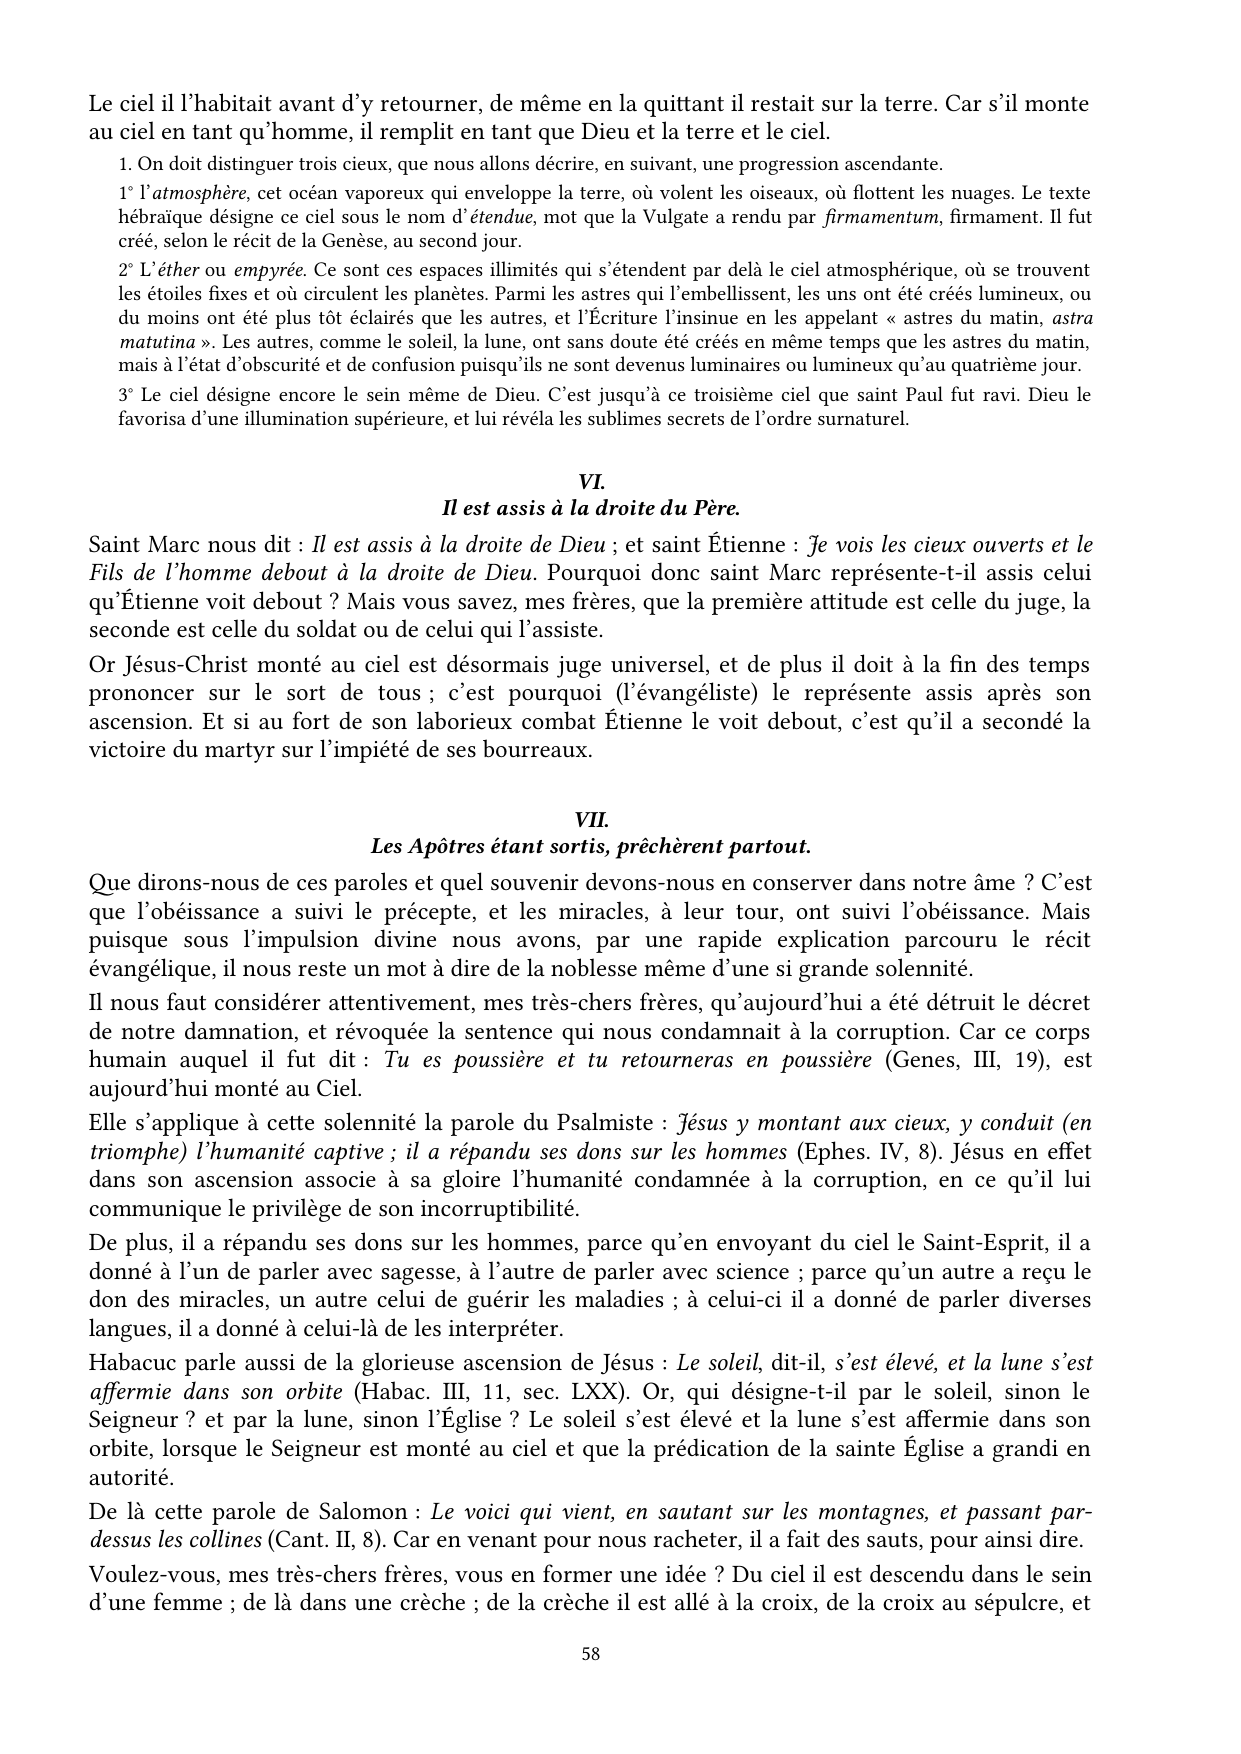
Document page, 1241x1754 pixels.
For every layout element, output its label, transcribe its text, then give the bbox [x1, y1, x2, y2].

text Elle s’applique à cette solennité la parole du Psalmiste : Jésus y montant aux cieux, y conduit (en triomphe) l’humanité captive ; il a répandu ses dons sur les hommes (Ephes. IV, 8). Jésus en effet dans son ascension associe à sa gloire l’humanité condamnée à la corruption, en ce qu’il lui communique le privilège de son incorruptibilité. [88, 1108, 1093, 1222]
text Habacuc parle aussi de la glorieuse ascension de Jésus : Le soleil, dit-il, s’est élevé, et la lune s’est affermie dans son orbite (Habac. III, 11, sec. LXX). Or, qui désigne-t-il par le soleil, sinon le Seigneur ? et par la lune, sinon l’Église ? Le soleil s’est élevé et la lune s’est affermie dans son orbite, lorsque le Seigneur est monté au ciel et que la prédication de la sainte Église a grandi en autorité. [88, 1348, 1093, 1491]
text 2° L’éther ou empyrée. Ce sont ces espaces illimités qui s’étendent par delà le ciel atmosphérique, où se trouvent les étoiles fixes et où circulent les planètes. Parmi les astres qui l’embellissent, les uns ont été créés lumineux, ou du moins ont été plus tôt éclairés que les autres, et l’Écriture l’insinue en les appelant « astres du matin, astra matutina ». Les autres, comme le soleil, la lune, ont sans doute été créés en même temps que les astres du matin, mais à l’état d’obscurité et de confusion puisqu’ils ne sont devenus luminaires ou lumineux qu’au quatrième jour. [118, 258, 1093, 377]
text 3° Le ciel désigne encore le sein même de Dieu. C’est jusqu’à ce troisième ciel que saint Paul fut ravi. Dieu le favorisa d’une illumination supérieure, et lui révéla les sublimes secrets de l’ordre surnaturel. [118, 383, 1093, 430]
text Que dirons-nous de ces paroles et quel souvenir devons-nous en conserver dans notre âme ? C’est que l’obéissance a suivi le précepte, et les miracles, à leur tour, ont suivi l’obéissance. Mais puisque sous l’impulsion divine nous avons, par une rapide explication parcouru le récit évangélique, il nous reste un mot à dire de la noblesse même d’une si grande solennité. [88, 868, 1093, 982]
text 1° l’atmosphère, cet océan vaporeux qui enveloppe la terre, où volent les oiseaux, où flottent les nuages. Le texte hébraïque désigne ce ciel sous le nom d’étendue, mot que la Vulgate a rendu par firmamentum, firmament. Il fut créé, selon le récit de la Genèse, au second jour. [118, 181, 1093, 252]
text De là cette parole de Salomon : Le voici qui vient, en sautant sur les montagnes, et passant par-dessus les collines (Cant. II, 8). Car en venant pour nous racheter, il a fait des sauts, pour ainsi dire. [88, 1497, 1093, 1554]
text 1. On doit distinguer trois cieux, que nous allons décrire, en suivant, une progression ascendante. [118, 151, 1093, 175]
text VII. Les Apôtres étant sortis, prêchèrent partout. [88, 807, 1093, 859]
text Or Jésus-Christ monté au ciel est désormais juge universel, et de plus il doit à la fin des temps prononcer sur le sort de tous ; c’est pourquoi (l’évangéliste) le représente assis après son ascension. Et si au fort de son laborieux combat Étienne le voit debout, c’est qu’il a secondé la victoire du martyr sur l’impiété de ses bourreaux. [88, 650, 1093, 764]
text VI. Il est assis à la droite du Père. [88, 469, 1093, 521]
text De plus, il a répandu ses dons sur les hommes, parce qu’en envoyant du ciel le Saint-Esprit, il a donné à l’un de parler avec sagesse, à l’autre de parler avec science ; parce qu’un autre a reçu le don des miracles, un autre celui de guérir les maladies ; à celui-ci il a donné de parler diverses langues, il a donné à celui-là de les interpréter. [88, 1228, 1093, 1342]
text Voulez-vous, mes très-chers frères, vous en former une idée ? Du ciel il est descendu dans le sein d’une femme ; de là dans une crèche ; de la crèche il est allé à la croix, de la croix au sépulcre, et [88, 1560, 1093, 1617]
text Il nous faut considérer attentivement, mes très-chers frères, qu’aujourd’hui a été détruit le décret de notre damnation, et révoquée la sentence qui nous condamnait à la corruption. Car ce corps humain auquel il fut dit : Tu es poussière et tu retourneras en poussière (Genes, III, 19), est aujourd’hui monté au Ciel. [88, 988, 1093, 1102]
text Saint Marc nous dit : Il est assis à la droite de Dieu ; et saint Étienne : Je vois les cieux ouverts et le Fils de l’homme debout à la droite de Dieu. Pourquoi donc saint Marc représente-t-il assis celui qu’Étienne voit debout ? Mais vous savez, mes frères, que la première attitude est celle du juge, la seconde est celle du soldat ou de celui qui l’assiste. [88, 530, 1093, 644]
text Le ciel il l’habitait avant d’y retourner, de même en la quittant il restait sur la terre. Car s’il monte au ciel en tant qu’homme, il remplit en tant que Dieu et la terre et le ciel. [88, 88, 1093, 146]
